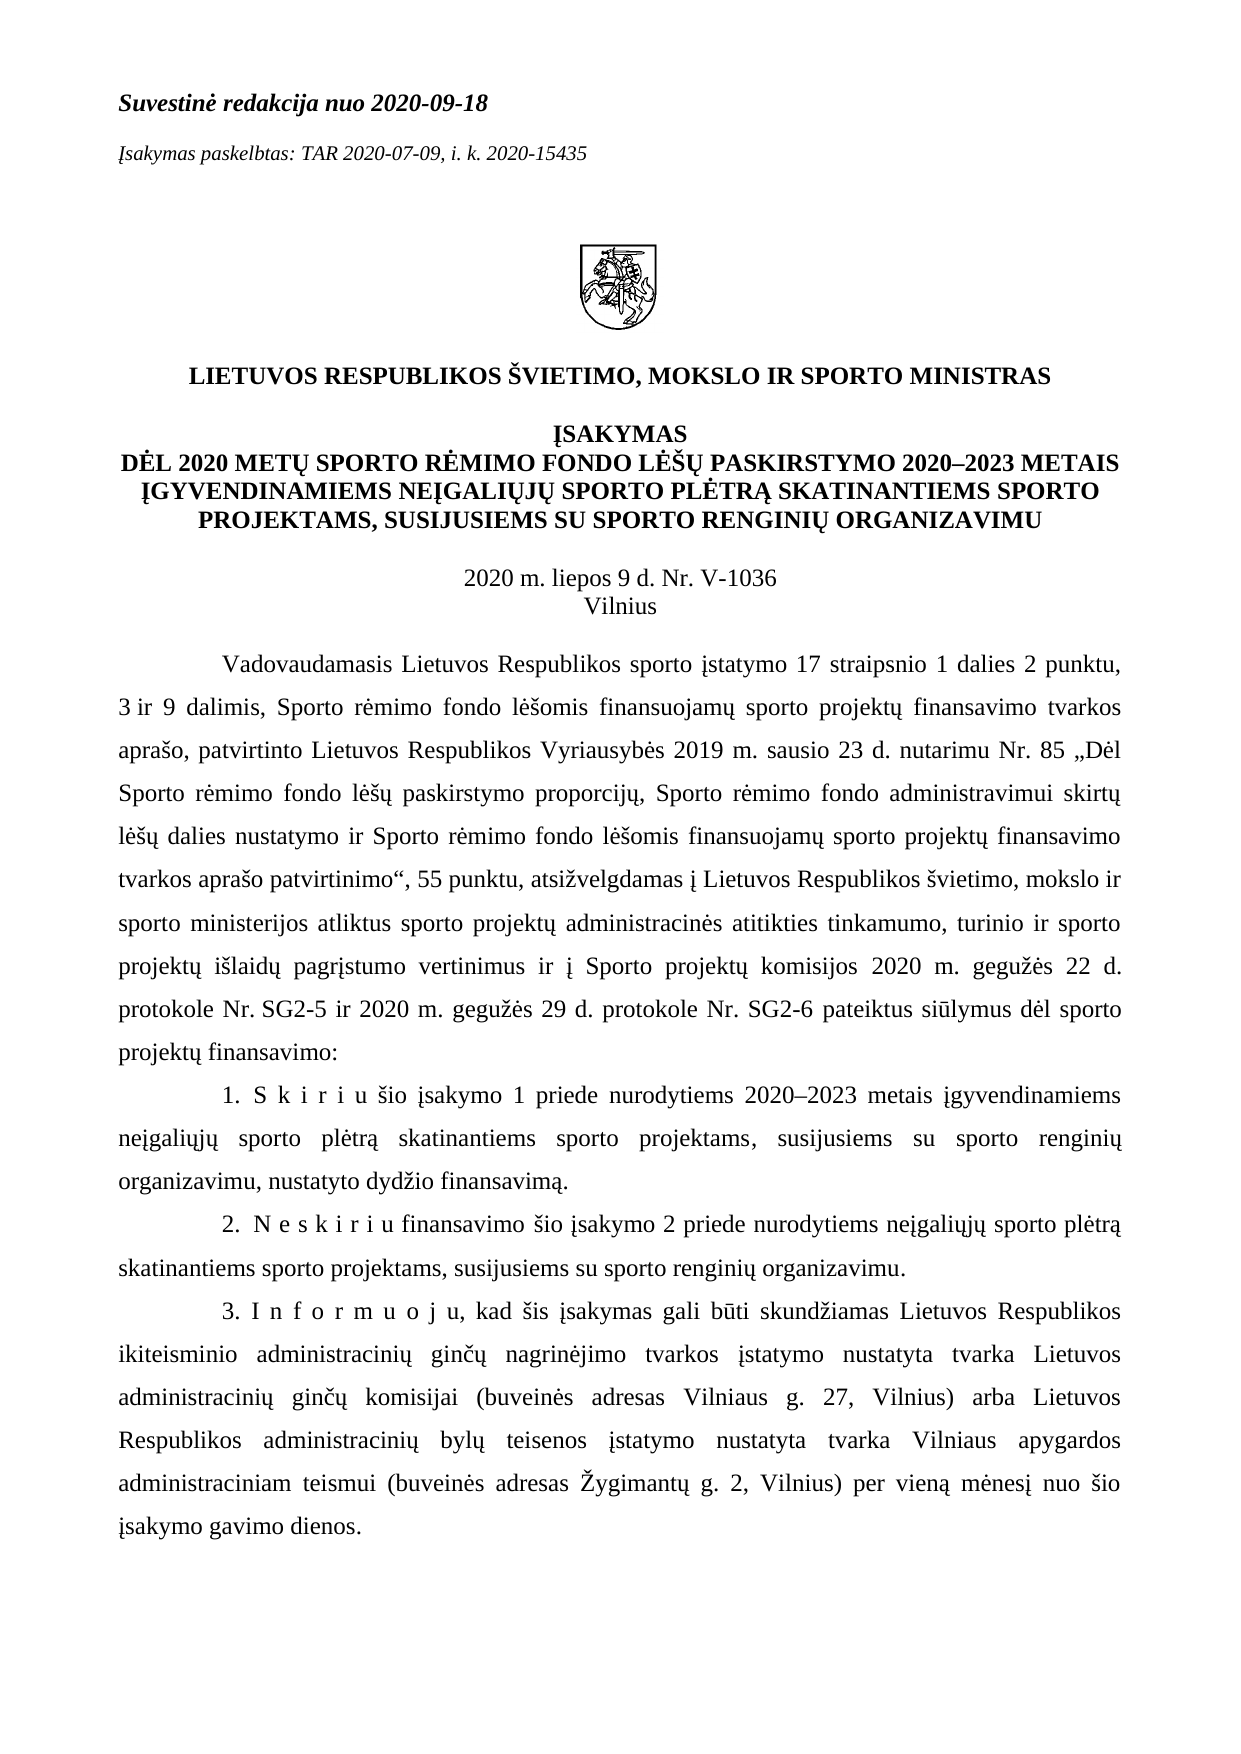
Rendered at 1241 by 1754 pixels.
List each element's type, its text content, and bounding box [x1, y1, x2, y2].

text 1. S k i r i u šio įsakymo 1 priede nurodytiems 2020–2023 metais įgyvendinamiems neįgaliųjų sporto plėtrą skatinantiems sporto projektams, susijusiems su sporto renginių organizavimu, nustatyto dydžio finansavimą. [118, 1080, 1122, 1195]
text Įsakymas paskelbtas: TAR 2020-07-09, i. k. 2020-15435 [118, 141, 1122, 165]
text Suvestinė redakcija nuo 2020-09-18 [118, 88, 1122, 117]
text 2. N e s k i r i u finansavimo šio įsakymo 2 priede nurodytiems neįgaliųjų sporto plėtrą skatinantiems sporto projektams, susijusiems su sporto renginių organizavimu. [118, 1209, 1122, 1281]
text 3. I n f o r m u o j u, kad šis įsakymas gali būti skundžiamas Lietuvos Respublikos ikiteisminio administracinių ginčų nagrinėjimo tvarkos įstatymo nustatyta tvarka Lietuvos administracinių ginčų komisijai (buveinės adresas Vilniaus g. 27, Vilnius) arba Lietuvos Respublikos administracinių bylų teisenos įstatymo nustatyta tvarka Vilniaus apygardos administraciniam teismui (buveinės adresas Žygimantų g. 2, Vilnius) per vieną mėnesį nuo šio įsakymo gavimo dienos. [118, 1296, 1122, 1540]
text Vadovaudamasis Lietuvos Respublikos sporto įstatymo 17 straipsnio 1 dalies 2 punktu, 3 ir 9 dalimis, Sporto rėmimo fondo lėšomis finansuojamų sporto projektų finansavimo tvarkos aprašo, patvirtinto Lietuvos Respublikos Vyriausybės 2019 m. sausio 23 d. nutarimu Nr. 85 „Dėl Sporto rėmimo fondo lėšų paskirstymo proporcijų, Sporto rėmimo fondo administravimui skirtų lėšų dalies nustatymo ir Sporto rėmimo fondo lėšomis finansuojamų sporto projektų finansavimo tvarkos aprašo patvirtinimo“, 55 punktu, atsižvelgdamas į Lietuvos Respublikos švietimo, mokslo ir sporto ministerijos atliktus sporto projektų administracinės atitikties tinkamumo, turinio ir sporto projektų išlaidų pagrįstumo vertinimus ir į Sporto projektų komisijos 2020 m. gegužės 22 d. protokole Nr. SG2-5 ir 2020 m. gegužės 29 d. protokole Nr. SG2-6 pateiktus siūlymus dėl sporto projektų finansavimo: [118, 649, 1122, 1066]
text 2020 m. liepos 9 d. Nr. V-1036 [118, 563, 1122, 591]
text Vilnius [118, 591, 1122, 620]
text LIETUVOS RESPUBLIKOS ŠVIETIMO, MOKSLO IR SPORTO MINISTRAS [118, 361, 1122, 390]
text DĖL 2020 METŲ SPORTO RĖMIMO FONDO LĖŠŲ PASKIRSTYMO 2020–2023 METAIS ĮGYVENDINAMIEMS NEĮGALIŲJŲ SPORTO PLĖTRĄ SKATINANTIEMS SPORTO PROJEKTAMS, SUSIJUSIEMS SU SPORTO RENGINIŲ ORGANIZAVIMU [118, 448, 1122, 534]
text ĮSAKYMAS [118, 419, 1122, 448]
